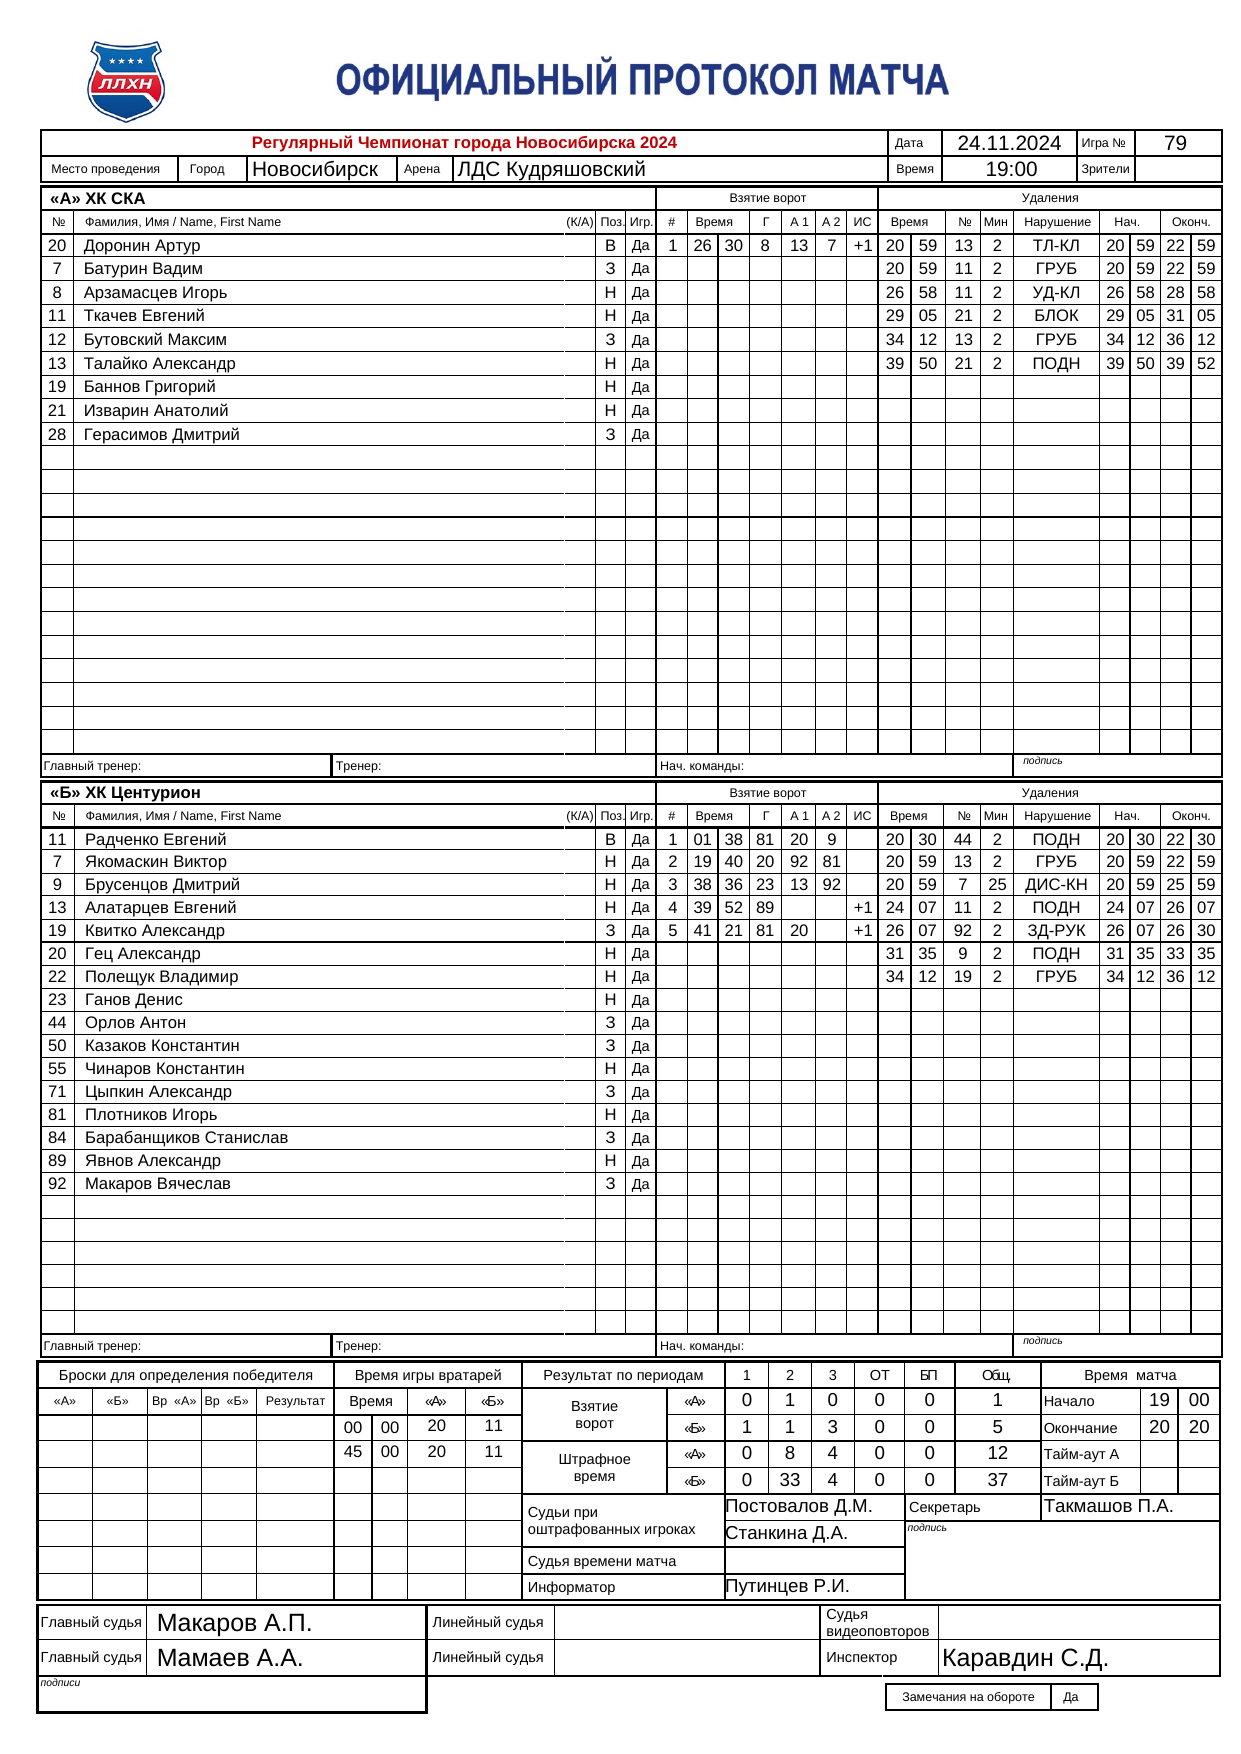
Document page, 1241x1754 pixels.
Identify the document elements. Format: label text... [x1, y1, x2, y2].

table_cell 39 [1100, 352, 1129, 374]
table_cell УД-КЛ [1014, 281, 1099, 303]
table_cell Окончание [1042, 1415, 1140, 1440]
table_cell [1131, 423, 1160, 445]
table_cell [1161, 1035, 1190, 1057]
table_cell [879, 707, 910, 729]
table_cell № [944, 805, 980, 826]
table_cell [750, 1127, 781, 1149]
table_cell [1014, 1127, 1099, 1149]
table_header Взятие ворот [657, 783, 877, 803]
table_cell 9 [42, 874, 74, 895]
table_cell [1014, 612, 1099, 634]
table_cell [565, 1127, 595, 1149]
table_cell 36 [1161, 966, 1190, 987]
table_cell [657, 659, 687, 682]
table_cell [565, 376, 595, 398]
table_cell [912, 1219, 943, 1241]
table_cell Да [626, 1150, 655, 1172]
table_cell [565, 235, 595, 256]
table_cell [626, 541, 655, 564]
table_cell 26 [688, 235, 717, 256]
table_cell [1131, 494, 1160, 516]
table_header Игра № [1078, 131, 1134, 155]
table_cell [782, 423, 815, 445]
table_cell 05 [1192, 305, 1221, 327]
table_cell Да [626, 1012, 655, 1033]
table_cell [148, 1416, 201, 1440]
table_cell [847, 989, 877, 1011]
table_cell 0 [812, 1389, 854, 1413]
table_cell [565, 1196, 595, 1218]
table_cell [782, 896, 815, 918]
table_cell [565, 518, 595, 540]
table_cell [816, 423, 846, 445]
table_cell [981, 470, 1013, 493]
table_cell [1100, 470, 1129, 493]
table_cell [946, 423, 980, 445]
table_cell [74, 659, 564, 682]
table_cell [750, 966, 781, 987]
table_cell Н [596, 896, 625, 918]
table_cell [688, 1150, 717, 1172]
table_cell [74, 588, 564, 611]
table_cell [879, 565, 910, 587]
table_cell Да [626, 1035, 655, 1057]
table_cell 20 [1100, 829, 1129, 849]
table_cell [1161, 1219, 1190, 1241]
table_cell [1014, 659, 1099, 682]
table_cell [782, 1265, 815, 1287]
table_header Да [1052, 1685, 1097, 1709]
table_cell Да [626, 874, 655, 895]
table_cell 20 [879, 850, 910, 872]
table_cell 39 [688, 896, 717, 918]
table_cell [1161, 1104, 1190, 1126]
table_cell [202, 1441, 256, 1467]
table_cell [657, 565, 687, 587]
table_cell [565, 305, 595, 327]
table_cell Игр. [626, 211, 655, 233]
table_cell [93, 1468, 147, 1493]
table_cell [1014, 636, 1099, 658]
table_cell [1131, 541, 1160, 564]
table_cell [1100, 1288, 1129, 1310]
table_cell [1161, 376, 1190, 398]
table_cell [912, 470, 945, 493]
table_cell [688, 659, 717, 682]
table_cell 26 [1100, 281, 1129, 303]
table_cell [1131, 1288, 1160, 1310]
table_cell [1014, 446, 1099, 469]
table_cell [1014, 1311, 1099, 1333]
table_cell [912, 989, 943, 1011]
table_cell [1131, 1173, 1160, 1195]
table_header ОТ [855, 1363, 904, 1387]
table_cell [816, 1058, 846, 1079]
table_cell [1100, 446, 1129, 469]
table_cell [1100, 376, 1129, 398]
table_cell 2 [657, 850, 687, 872]
table_cell 13 [946, 328, 980, 351]
table_cell [981, 1058, 1013, 1079]
table_cell [1131, 707, 1160, 729]
table_cell [1161, 1265, 1190, 1287]
table_cell [257, 1547, 333, 1573]
table_cell [816, 1173, 846, 1195]
table_cell Фамилия, Имя / Name, First Name [74, 211, 565, 233]
table_cell [257, 1468, 333, 1493]
table_cell [657, 1288, 687, 1310]
table_cell 23 [42, 989, 74, 1011]
table_cell 36 [1161, 328, 1190, 351]
table_cell ТЛ-КЛ [1014, 235, 1099, 256]
table_cell 0 [726, 1468, 768, 1493]
table_cell [912, 1288, 943, 1310]
table_cell [782, 541, 815, 564]
table_cell [1192, 707, 1221, 729]
table_cell 71 [42, 1081, 74, 1103]
table_cell Да [626, 943, 655, 964]
table_cell Путинцев Р.И. [726, 1575, 904, 1599]
table_cell [847, 470, 877, 493]
table_cell [1100, 1104, 1129, 1126]
table_cell [782, 1035, 815, 1057]
table_cell [750, 1104, 781, 1126]
table_cell [912, 541, 945, 564]
table_cell [816, 1081, 846, 1103]
table_cell 31 [879, 943, 910, 964]
table_cell [750, 281, 781, 303]
table_cell [981, 1104, 1013, 1126]
table_cell Мин [981, 211, 1013, 233]
table_cell [1161, 399, 1190, 422]
table_cell [1192, 1035, 1221, 1057]
table_header Время матча [1042, 1363, 1219, 1387]
table_cell Алатарцев Евгений [75, 896, 564, 918]
table_cell 12 [1131, 328, 1160, 351]
table_cell [912, 1265, 943, 1287]
table_cell [750, 446, 781, 469]
table_cell [202, 1547, 256, 1573]
table_cell [912, 376, 945, 398]
table_cell Линейный судья [428, 1640, 554, 1675]
table_cell 2 [981, 966, 1013, 987]
table_cell Да [626, 281, 655, 303]
table_cell [1161, 1173, 1190, 1195]
table_cell 50 [1131, 352, 1160, 374]
table_cell [879, 1265, 910, 1287]
table_cell [1131, 1104, 1160, 1126]
table_cell 36 [719, 874, 749, 895]
table_cell Вр «А» [148, 1389, 201, 1413]
table_cell [750, 943, 781, 964]
table_cell [1014, 989, 1099, 1011]
table_cell [981, 1081, 1013, 1103]
table_cell 34 [1100, 328, 1129, 351]
table_cell [816, 494, 846, 516]
table_cell [688, 281, 717, 303]
table_cell [816, 399, 846, 422]
table_cell [466, 1494, 521, 1520]
table_cell ПОДН [1014, 896, 1099, 918]
table_header 3 [812, 1363, 854, 1387]
table_cell [688, 1104, 717, 1126]
table_cell [596, 1311, 625, 1333]
table_cell [1131, 1196, 1160, 1218]
table_cell [847, 1081, 877, 1103]
table_cell [719, 1035, 749, 1057]
table_cell [74, 730, 564, 753]
table_cell 59 [912, 850, 943, 872]
table_cell [1100, 989, 1129, 1011]
table_cell 20 [1179, 1415, 1219, 1440]
table_cell [944, 1196, 980, 1218]
table_cell [626, 1242, 655, 1264]
table_cell [750, 305, 781, 327]
table_cell [148, 1441, 201, 1467]
table_cell [782, 1012, 815, 1033]
table_cell [719, 1288, 749, 1310]
table_cell [879, 470, 910, 493]
table_cell 58 [1192, 281, 1221, 303]
table_cell [782, 588, 815, 611]
table_cell Да [626, 352, 655, 374]
table_cell [626, 588, 655, 611]
table_cell 19 [944, 966, 980, 987]
table_cell [847, 683, 877, 706]
table_cell 19 [1141, 1389, 1177, 1413]
table_cell 7 [42, 850, 74, 872]
table_cell [847, 1058, 877, 1079]
table_cell [93, 1521, 147, 1546]
table_cell [719, 989, 749, 1011]
table_cell «А» [408, 1389, 465, 1413]
table_cell [879, 659, 910, 682]
table_cell [596, 707, 625, 729]
table_cell [565, 1035, 595, 1057]
table_cell [1192, 1081, 1221, 1103]
table_cell [1131, 1012, 1160, 1033]
table_cell [688, 588, 717, 611]
table_cell [565, 636, 595, 658]
table_cell А 2 [816, 805, 846, 826]
table_cell [1179, 1468, 1219, 1493]
table_cell +1 [847, 896, 877, 918]
table_cell [847, 612, 877, 634]
table_cell [719, 1265, 749, 1287]
table_cell «А» [39, 1389, 92, 1413]
table_cell [1131, 446, 1160, 469]
table_cell [74, 612, 564, 634]
table_cell [981, 612, 1013, 634]
table_cell [1161, 494, 1190, 516]
table_cell [1014, 1081, 1099, 1103]
table_cell [148, 1494, 201, 1520]
table_cell [879, 636, 910, 658]
table_cell [565, 1150, 595, 1172]
table_cell [782, 518, 815, 540]
table_cell [1192, 399, 1221, 422]
table_cell [719, 1127, 749, 1149]
table_cell [688, 305, 717, 327]
table_cell 59 [1131, 850, 1160, 872]
table_cell [939, 1606, 1219, 1639]
table_cell [657, 376, 687, 398]
table_cell [657, 1196, 687, 1218]
table_cell 13 [946, 235, 980, 256]
table_cell [879, 1012, 910, 1033]
table_cell [946, 730, 980, 753]
table_cell [946, 588, 980, 611]
table_cell [816, 1196, 846, 1218]
table_cell [879, 683, 910, 706]
table_cell [657, 966, 687, 987]
table_cell 40 [719, 850, 749, 872]
table_cell 92 [944, 920, 980, 941]
table_cell Станкина Д.А. [726, 1521, 904, 1546]
table_cell [657, 1311, 687, 1333]
table_cell 39 [1161, 352, 1190, 374]
table_cell [75, 1219, 564, 1241]
table_cell Да [626, 1127, 655, 1149]
table_header Время игры вратарей [335, 1363, 521, 1387]
table_cell Ганов Денис [75, 989, 564, 1011]
table_cell [1192, 989, 1221, 1011]
table_cell [981, 1219, 1013, 1241]
table_cell [688, 966, 717, 987]
table_cell [688, 1058, 717, 1079]
table_cell [565, 683, 595, 706]
table_cell 26 [1161, 920, 1190, 941]
table_cell [1100, 399, 1129, 422]
table_cell [596, 565, 625, 587]
table_cell [39, 1494, 92, 1520]
table_cell [1192, 446, 1221, 469]
table_cell 59 [1192, 257, 1221, 280]
table_cell № [42, 805, 74, 826]
table_cell Чинаров Константин [75, 1058, 564, 1079]
table_cell [74, 636, 564, 658]
table_cell Нач. команды: [657, 1335, 1012, 1356]
table_cell [719, 518, 749, 540]
table_cell [657, 588, 687, 611]
table_cell [93, 1416, 147, 1440]
table_cell 59 [1192, 235, 1221, 256]
table_cell [912, 659, 945, 682]
table_cell Казаков Константин [75, 1035, 564, 1057]
table_cell [74, 683, 564, 706]
table_cell 34 [879, 966, 910, 987]
table_cell [1014, 470, 1099, 493]
table_cell [750, 659, 781, 682]
table_cell ГРУБ [1014, 966, 1099, 987]
table_cell «Б» [668, 1468, 724, 1493]
table_cell 9 [944, 943, 980, 964]
table_cell [1192, 1311, 1221, 1333]
table_cell 1 [769, 1389, 811, 1413]
table_cell 81 [750, 920, 781, 941]
table_cell [657, 636, 687, 658]
table_cell [565, 850, 595, 872]
table_cell Время [889, 157, 941, 181]
table_cell 0 [855, 1389, 904, 1413]
table_cell [657, 730, 687, 753]
table_cell 20 [1100, 257, 1129, 280]
table_cell [981, 1242, 1013, 1264]
table_cell [1100, 707, 1129, 729]
table_cell [75, 1265, 564, 1287]
table_cell [1192, 1219, 1221, 1241]
table_cell [944, 1219, 980, 1241]
table_cell [944, 989, 980, 1011]
table_cell [596, 636, 625, 658]
table_cell 21 [946, 352, 980, 374]
table_cell [335, 1494, 371, 1520]
table_cell [816, 989, 846, 1011]
table_cell Н [596, 1058, 625, 1079]
table_cell [202, 1416, 256, 1440]
table_cell [408, 1468, 465, 1493]
table_cell [93, 1547, 147, 1573]
table_cell Якомаскин Виктор [75, 850, 564, 872]
table_cell [1192, 1242, 1221, 1264]
table_cell [42, 1219, 74, 1241]
table_cell [719, 423, 749, 445]
table_cell 0 [855, 1442, 904, 1467]
table_cell [1014, 1196, 1099, 1218]
table_cell [847, 305, 877, 327]
table_cell [847, 1311, 877, 1333]
table_cell [74, 565, 564, 587]
table_cell [1161, 1242, 1190, 1264]
table_cell Да [626, 328, 655, 351]
table_cell [946, 707, 980, 729]
table_cell 4 [812, 1442, 854, 1467]
table_cell [750, 494, 781, 516]
table_cell 00 [373, 1416, 407, 1440]
table_cell [75, 1242, 564, 1264]
table_cell 2 [981, 896, 1013, 918]
table_cell 81 [816, 850, 846, 872]
table_cell [1100, 1242, 1129, 1264]
table_cell [1131, 612, 1160, 634]
table_cell [946, 399, 980, 422]
table_cell [688, 1242, 717, 1264]
table_cell [816, 446, 846, 469]
table_cell Макаров А.П. [147, 1606, 425, 1639]
table_cell [408, 1547, 465, 1573]
table_cell [816, 470, 846, 493]
table_cell Брусенцов Дмитрий [75, 874, 564, 895]
table_cell [879, 541, 910, 564]
table_cell [782, 446, 815, 469]
table_cell [981, 636, 1013, 658]
table_cell [879, 1288, 910, 1310]
table_cell [879, 730, 910, 753]
table_cell [912, 730, 945, 753]
table_cell [719, 1311, 749, 1333]
table_cell ИС [847, 805, 877, 826]
table_cell [688, 707, 717, 729]
table_cell [1161, 1012, 1190, 1033]
table_cell № [42, 211, 73, 233]
table_cell [879, 1219, 910, 1241]
table_cell Зрители [1078, 157, 1134, 181]
table_cell [93, 1441, 147, 1467]
table_cell [816, 636, 846, 658]
table_cell [981, 1311, 1013, 1333]
table_cell [750, 1288, 781, 1310]
table_cell 19:00 [943, 157, 1076, 181]
table_cell З [596, 1012, 625, 1033]
table_cell 0 [726, 1389, 768, 1413]
table_cell [596, 494, 625, 516]
table_cell [912, 494, 945, 516]
table_cell [626, 470, 655, 493]
table_cell 3 [657, 874, 687, 895]
table_cell ПОДН [1014, 943, 1099, 964]
table_cell [565, 896, 595, 918]
table_cell [657, 494, 687, 516]
table_cell [1014, 1035, 1099, 1057]
table_cell [42, 565, 73, 587]
table_cell 20 [1141, 1415, 1177, 1440]
table_cell [565, 1012, 595, 1033]
table_cell [782, 399, 815, 422]
table_cell [657, 1081, 687, 1103]
table_cell [657, 707, 687, 729]
table_cell 24 [879, 896, 910, 918]
table_cell Секретарь [906, 1495, 1040, 1520]
table_cell Взятие ворот [523, 1389, 666, 1440]
table_cell [816, 1012, 846, 1033]
table_cell [657, 989, 687, 1011]
table_cell [750, 612, 781, 634]
table_cell [719, 588, 749, 611]
table_cell [782, 1081, 815, 1103]
table_cell 20 [408, 1441, 465, 1467]
table_cell [750, 1219, 781, 1241]
table_cell [74, 541, 564, 564]
table_cell [565, 446, 595, 469]
table_cell [719, 730, 749, 753]
table_cell 37 [956, 1468, 1040, 1493]
table_header 1 [726, 1363, 768, 1387]
table_cell [944, 1288, 980, 1310]
table_cell [657, 1012, 687, 1033]
table_cell [750, 730, 781, 753]
table_cell Тренер: [333, 1335, 655, 1356]
table_cell [555, 1640, 819, 1675]
table_cell «А» [668, 1389, 724, 1413]
table_cell Полещук Владимир [75, 966, 564, 987]
table_cell 29 [1100, 305, 1129, 327]
table_cell 34 [879, 328, 910, 351]
table_cell 19 [42, 376, 73, 398]
table_cell [596, 1288, 625, 1310]
table_header Удаления [879, 783, 1221, 803]
table_cell [816, 1242, 846, 1264]
table_cell 21 [719, 920, 749, 941]
table_cell [782, 305, 815, 327]
table_cell 31 [1161, 305, 1190, 327]
table_cell [626, 1311, 655, 1333]
table_cell 1 [726, 1415, 768, 1440]
table_cell 12 [1192, 328, 1221, 351]
table_header 2 [769, 1363, 811, 1387]
table_cell ГРУБ [1014, 328, 1099, 351]
table_cell [1192, 612, 1221, 634]
table_cell [1131, 518, 1160, 540]
table_cell [719, 1242, 749, 1264]
table_cell 52 [719, 896, 749, 918]
table_cell [912, 399, 945, 422]
table_cell [1100, 1150, 1129, 1172]
table_cell [719, 399, 749, 422]
table_cell [981, 1196, 1013, 1218]
table_cell [1100, 636, 1129, 658]
table_cell [257, 1441, 333, 1467]
table_cell 00 [1179, 1389, 1219, 1413]
table_header «А» ХК СКА [42, 188, 655, 209]
table_cell 44 [944, 829, 980, 849]
table_cell [1014, 565, 1099, 587]
table_cell [912, 1311, 943, 1333]
table_cell ПОДН [1014, 829, 1099, 849]
table_cell [879, 399, 910, 422]
table_cell [1131, 1127, 1160, 1149]
table_cell Да [626, 850, 655, 872]
table_cell [626, 1288, 655, 1310]
table_cell [847, 518, 877, 540]
table_cell [981, 1150, 1013, 1172]
table_cell 8 [769, 1442, 811, 1467]
table_cell [782, 281, 815, 303]
table_cell [944, 1242, 980, 1264]
table_cell [879, 1311, 910, 1333]
table_cell [1192, 636, 1221, 658]
table_cell ГРУБ [1014, 850, 1099, 872]
table_cell 59 [912, 257, 945, 280]
table_cell (К/А) [565, 211, 595, 233]
table_cell [750, 1035, 781, 1057]
table_cell [1161, 989, 1190, 1011]
table_cell [1100, 541, 1129, 564]
table_cell [688, 1196, 717, 1218]
table_cell [565, 281, 595, 303]
table_cell ЛДС Кудряшовский [454, 157, 887, 181]
table_cell [74, 518, 564, 540]
table_cell [912, 1035, 943, 1057]
table_cell [1100, 730, 1129, 753]
table_header Взятие ворот [657, 188, 877, 209]
table_cell З [596, 1127, 625, 1149]
table_cell [1131, 1081, 1160, 1103]
table_cell [565, 874, 595, 895]
table_cell [1100, 1173, 1129, 1195]
table_cell [719, 636, 749, 658]
table_cell Радченко Евгений [75, 829, 564, 849]
table_cell [816, 565, 846, 587]
table_cell [847, 829, 877, 849]
table_cell 07 [1192, 896, 1221, 918]
table_cell [74, 707, 564, 729]
table_cell 39 [879, 352, 910, 374]
table_cell [946, 470, 980, 493]
table_cell [466, 1468, 521, 1493]
table_cell 23 [750, 874, 781, 895]
table_cell [782, 1173, 815, 1195]
table_cell [466, 1547, 521, 1573]
table_cell [626, 1196, 655, 1218]
table_cell [626, 730, 655, 753]
table_cell [944, 1311, 980, 1333]
table_cell [750, 636, 781, 658]
table_cell [912, 707, 945, 729]
table_cell 12 [1131, 966, 1160, 987]
table_cell [847, 588, 877, 611]
table_cell [596, 730, 625, 753]
picture [5, 28, 1179, 129]
table_cell [912, 1081, 943, 1103]
table_cell [565, 730, 595, 753]
table_cell [688, 565, 717, 587]
table_cell В [596, 235, 625, 256]
table_cell Н [596, 943, 625, 964]
table_cell [688, 612, 717, 634]
table_cell [981, 399, 1013, 422]
table_cell [596, 588, 625, 611]
table_cell [408, 1521, 465, 1546]
table_cell 0 [855, 1468, 904, 1493]
table_cell 2 [981, 943, 1013, 964]
table_cell Н [596, 352, 625, 374]
table_cell [1131, 376, 1160, 398]
table_cell [42, 1242, 74, 1264]
table_cell [1014, 518, 1099, 540]
table_cell [726, 1548, 904, 1573]
table_cell [1131, 659, 1160, 682]
table_cell [688, 683, 717, 706]
table_cell [1192, 376, 1221, 398]
table_cell # [657, 211, 687, 233]
table_cell [1014, 707, 1099, 729]
table_cell Барабанщиков Станислав [75, 1127, 564, 1149]
table_cell ИС [847, 211, 877, 233]
table_cell [981, 1012, 1013, 1033]
table_cell [1161, 1311, 1190, 1333]
table_cell А 1 [782, 211, 815, 233]
table_cell [719, 1196, 749, 1218]
table_cell [42, 636, 73, 658]
table_cell [719, 1104, 749, 1126]
table_cell 89 [42, 1150, 74, 1172]
table_cell [946, 683, 980, 706]
table_cell Судья видеоповторов [821, 1606, 938, 1639]
table_cell [750, 376, 781, 398]
table_cell 13 [42, 896, 74, 918]
table_cell [42, 730, 73, 753]
table_cell 07 [1131, 896, 1160, 918]
table_cell [981, 423, 1013, 445]
table_cell Да [626, 920, 655, 941]
table_cell [688, 541, 717, 564]
table_cell Мамаев А.А. [147, 1640, 425, 1675]
table_cell [981, 989, 1013, 1011]
table_cell [981, 588, 1013, 611]
table_cell [847, 541, 877, 564]
table_cell [750, 1012, 781, 1033]
table_cell 05 [912, 305, 945, 327]
table_cell [750, 257, 781, 280]
table_cell [1161, 446, 1190, 469]
table_cell Место проведения [42, 157, 177, 181]
table_cell [565, 541, 595, 564]
table_cell [39, 1547, 92, 1573]
table_cell [1014, 1219, 1099, 1241]
table_cell [565, 612, 595, 634]
table_cell [42, 1196, 74, 1218]
table_cell [946, 376, 980, 398]
table_cell 41 [688, 920, 717, 941]
table_cell [782, 1104, 815, 1126]
table_cell [688, 423, 717, 445]
table_cell Нарушение [1014, 211, 1099, 233]
table_cell [688, 1173, 717, 1195]
table_cell [75, 1196, 564, 1218]
table_cell [688, 328, 717, 351]
table_cell [816, 659, 846, 682]
table_cell 20 [1100, 850, 1129, 872]
table_cell 92 [816, 874, 846, 895]
table_cell [847, 352, 877, 374]
table_cell [148, 1574, 201, 1599]
table_cell [750, 1150, 781, 1172]
table_cell подпись [1014, 755, 1221, 776]
table_cell [816, 305, 846, 327]
table_cell [946, 541, 980, 564]
table_cell [816, 1127, 846, 1149]
table_cell [596, 470, 625, 493]
table_cell «Б» [668, 1415, 724, 1440]
table_cell З [596, 1173, 625, 1195]
table_cell [912, 1173, 943, 1195]
table_cell 20 [879, 874, 910, 895]
table_header Дата [889, 131, 941, 155]
table_cell [202, 1468, 256, 1493]
table_cell [42, 1288, 74, 1310]
table_cell [719, 352, 749, 374]
table_cell [981, 446, 1013, 469]
table_cell [657, 446, 687, 469]
table_cell [1100, 1012, 1129, 1033]
table_cell 26 [1100, 920, 1129, 941]
table_cell Нарушение [1014, 805, 1099, 826]
table_cell [565, 829, 595, 849]
table_cell [816, 920, 846, 941]
table_cell [944, 1265, 980, 1287]
table_cell 13 [42, 352, 73, 374]
table_cell [879, 1081, 910, 1103]
table_cell [657, 1104, 687, 1126]
table_cell [946, 518, 980, 540]
table_cell [565, 257, 595, 280]
table_cell [1014, 541, 1099, 564]
table_cell [816, 518, 846, 540]
table_cell 35 [912, 943, 943, 964]
table_cell [1100, 659, 1129, 682]
table_cell 33 [769, 1468, 811, 1493]
table_cell 1 [956, 1389, 1040, 1413]
table_cell [1014, 1173, 1099, 1195]
table_cell 11 [42, 829, 74, 849]
table_cell Г [750, 211, 781, 233]
table_cell [39, 1521, 92, 1546]
table_cell 12 [912, 328, 945, 351]
table_cell [847, 257, 877, 280]
table_cell [1141, 1468, 1177, 1493]
table_cell Главный тренер: [42, 1335, 330, 1356]
table_cell [847, 636, 877, 658]
table_cell 01 [688, 829, 717, 849]
table_cell [912, 1012, 943, 1033]
table_cell 0 [905, 1389, 954, 1413]
table_cell [657, 1035, 687, 1057]
table_cell [688, 989, 717, 1011]
table_cell 20 [879, 257, 910, 280]
table_cell [688, 518, 717, 540]
table_cell [782, 1219, 815, 1241]
table_cell Н [596, 1150, 625, 1172]
table_cell [719, 281, 749, 303]
table_cell [879, 494, 910, 516]
table_cell [1100, 1127, 1129, 1149]
table_cell [1192, 1058, 1221, 1079]
table_cell 38 [688, 874, 717, 895]
table_cell [335, 1468, 371, 1493]
table_cell [847, 707, 877, 729]
table_cell [847, 1150, 877, 1172]
table_cell [202, 1521, 256, 1546]
table_cell [596, 612, 625, 634]
table_cell [1014, 1265, 1099, 1287]
table_cell [428, 1677, 882, 1711]
table_cell [912, 683, 945, 706]
table_cell [782, 1196, 815, 1218]
table_cell [981, 707, 1013, 729]
table_cell [981, 1035, 1013, 1057]
table_cell [944, 1173, 980, 1195]
table_cell 19 [688, 850, 717, 872]
table_cell [565, 328, 595, 351]
table_cell [782, 612, 815, 634]
table_cell 30 [1192, 920, 1221, 941]
table_cell [688, 470, 717, 493]
table_cell [1100, 494, 1129, 516]
table_cell [879, 588, 910, 611]
table_cell 59 [912, 235, 945, 256]
table_cell [688, 1288, 717, 1310]
table_cell [565, 1173, 595, 1195]
table_cell 20 [1100, 874, 1129, 895]
table_cell [1179, 1441, 1219, 1467]
table_cell [816, 896, 846, 918]
table_cell [466, 1574, 521, 1599]
table_cell [944, 1058, 980, 1079]
table_cell [1192, 1288, 1221, 1310]
table_cell [1099, 1682, 1220, 1711]
table_cell 0 [905, 1415, 954, 1440]
table_cell [912, 588, 945, 611]
table_cell [719, 305, 749, 327]
table_cell [782, 707, 815, 729]
table_cell [657, 518, 687, 540]
table_cell Н [596, 874, 625, 895]
table_cell [816, 1265, 846, 1287]
table_cell [93, 1574, 147, 1599]
table_cell [148, 1468, 201, 1493]
table_cell Нач. [1100, 211, 1160, 233]
table_cell 2 [981, 281, 1013, 303]
table_cell Время [688, 211, 749, 233]
table_cell 30 [912, 829, 943, 849]
table_cell Главный судья [39, 1640, 146, 1675]
table_cell [719, 565, 749, 587]
table_cell [847, 281, 877, 303]
table_cell [466, 1521, 521, 1546]
table_cell 1 [657, 829, 687, 849]
table_cell [1161, 730, 1190, 753]
table_cell Линейный судья [428, 1606, 554, 1639]
table_cell [626, 1265, 655, 1287]
table_cell 11 [42, 305, 73, 327]
table_cell [816, 281, 846, 303]
table_cell Новосибирск [248, 157, 396, 181]
table_cell [565, 588, 595, 611]
table_cell [1161, 1150, 1190, 1172]
table_cell [1161, 683, 1190, 706]
table_cell Главный тренер: [42, 755, 330, 776]
table_cell [596, 1196, 625, 1218]
table_cell [1131, 1150, 1160, 1172]
table_cell [1192, 1196, 1221, 1218]
table_cell [1100, 1081, 1129, 1103]
table_cell 8 [42, 281, 73, 303]
table_cell [782, 1311, 815, 1333]
table_cell [42, 541, 73, 564]
table_cell [1161, 541, 1190, 564]
table_cell 58 [912, 281, 945, 303]
table_cell Поз. [596, 805, 625, 826]
table_cell [847, 1104, 877, 1126]
table_cell [944, 1127, 980, 1149]
table_cell [719, 1150, 749, 1172]
table_cell [42, 1265, 74, 1287]
table_cell [257, 1521, 333, 1546]
table_cell 34 [1100, 966, 1129, 987]
table_cell [1100, 1311, 1129, 1333]
table_cell [750, 707, 781, 729]
table_cell Начало [1042, 1389, 1140, 1413]
table_cell [750, 1311, 781, 1333]
table_cell [657, 328, 687, 351]
table_cell 28 [1161, 281, 1190, 303]
table_cell 50 [912, 352, 945, 374]
table_cell [565, 1265, 595, 1287]
table_cell Макаров Вячеслав [75, 1173, 564, 1195]
table_cell [657, 352, 687, 374]
table_cell [688, 943, 717, 964]
table_cell [596, 1265, 625, 1287]
table_cell [879, 612, 910, 634]
table_cell З [596, 328, 625, 351]
table_cell [373, 1521, 407, 1546]
table_cell [75, 1288, 564, 1310]
table_header Замечания на обороте [887, 1685, 1050, 1709]
table_cell [1192, 518, 1221, 540]
table_cell [847, 565, 877, 587]
table_cell [565, 966, 595, 987]
table_cell [816, 588, 846, 611]
table_cell [847, 328, 877, 351]
table_cell [1161, 1288, 1190, 1310]
table_cell [1014, 1288, 1099, 1310]
table_cell [816, 328, 846, 351]
table_cell [565, 943, 595, 964]
table_cell [1100, 1265, 1129, 1287]
table_cell [688, 1219, 717, 1241]
table_cell [42, 518, 73, 540]
table_cell [847, 730, 877, 753]
table_cell [257, 1416, 333, 1440]
table_cell 11 [466, 1441, 521, 1467]
table_cell [847, 1265, 877, 1287]
table_cell [847, 1173, 877, 1195]
table_cell [1131, 1265, 1160, 1287]
table_cell [944, 1081, 980, 1103]
table_cell [847, 1288, 877, 1310]
table_cell [750, 328, 781, 351]
table_cell [39, 1468, 92, 1493]
table_cell 20 [42, 943, 74, 964]
table_cell [879, 1242, 910, 1264]
table_cell Н [596, 850, 625, 872]
table_cell [750, 399, 781, 422]
table_cell [1161, 636, 1190, 658]
table_cell 81 [750, 829, 781, 849]
table_cell [816, 541, 846, 564]
table_cell 11 [466, 1416, 521, 1440]
table_cell Да [626, 235, 655, 256]
table_cell 07 [912, 920, 943, 941]
table_cell 35 [1192, 943, 1221, 964]
table_cell [1192, 494, 1221, 516]
table_cell 59 [1131, 257, 1160, 280]
table_cell Время [879, 211, 945, 233]
table_cell Н [596, 376, 625, 398]
table_cell [1014, 376, 1099, 398]
table_cell Батурин Вадим [74, 257, 564, 280]
table_cell [335, 1574, 371, 1599]
table_cell [847, 1012, 877, 1033]
table_cell Да [626, 1104, 655, 1126]
table_cell [816, 730, 846, 753]
table_cell [1192, 565, 1221, 587]
table_cell [981, 494, 1013, 516]
table_cell Арена [398, 157, 452, 181]
table_cell 25 [1161, 874, 1190, 895]
table_cell [1161, 588, 1190, 611]
table_cell [626, 565, 655, 587]
table_cell Да [626, 829, 655, 849]
table_cell [1161, 1058, 1190, 1079]
table_cell [1161, 659, 1190, 682]
table_cell [1100, 612, 1129, 634]
table_cell [565, 1242, 595, 1264]
table_cell 33 [1161, 943, 1190, 964]
table_cell [202, 1574, 256, 1599]
table_cell 44 [42, 1012, 74, 1033]
table_cell [657, 305, 687, 327]
table_cell [596, 541, 625, 564]
table_cell [847, 659, 877, 682]
table_cell З [596, 1035, 625, 1057]
table_cell 0 [905, 1442, 954, 1467]
table_cell Нач. команды: [657, 755, 1012, 776]
table_cell [555, 1606, 819, 1639]
table_cell Н [596, 305, 625, 327]
table_cell [719, 328, 749, 351]
table_cell [719, 1058, 749, 1079]
table_cell [879, 446, 910, 469]
table_cell [596, 659, 625, 682]
table_cell [1131, 1219, 1160, 1241]
table_cell [1131, 730, 1160, 753]
table_cell Баннов Григорий [74, 376, 564, 398]
table_cell Штрафное время [523, 1442, 666, 1493]
table_cell [847, 376, 877, 398]
table_cell [847, 850, 877, 872]
table_cell [93, 1494, 147, 1520]
table_cell 35 [1131, 943, 1160, 964]
table_cell 29 [879, 305, 910, 327]
table_cell 30 [1192, 829, 1221, 849]
table_cell 0 [855, 1415, 904, 1440]
table_cell [688, 1081, 717, 1103]
table_cell [750, 588, 781, 611]
table_cell [1100, 1196, 1129, 1218]
table_cell [565, 659, 595, 682]
table_cell Цыпкин Александр [75, 1081, 564, 1103]
table_cell [1192, 1265, 1221, 1287]
table_cell З [596, 423, 625, 445]
table_cell [981, 659, 1013, 682]
table_cell З [596, 257, 625, 280]
table_cell [946, 612, 980, 634]
table_cell 59 [1131, 874, 1160, 895]
table_cell [1192, 541, 1221, 564]
table_cell # [657, 805, 687, 826]
table_cell [912, 518, 945, 540]
table_cell Н [596, 966, 625, 987]
table_cell [847, 399, 877, 422]
table_cell 8 [750, 235, 781, 256]
table_cell 84 [42, 1127, 74, 1149]
table_cell Оконч. [1161, 211, 1221, 233]
table_cell 7 [816, 235, 846, 256]
table_cell [42, 707, 73, 729]
table_cell [42, 494, 73, 516]
table_cell [1014, 1104, 1099, 1126]
table_cell [565, 989, 595, 1011]
table_header Результат по периодам [523, 1363, 724, 1387]
table_cell Гец Александр [75, 943, 564, 964]
table_cell [373, 1547, 407, 1573]
table_cell 20 [408, 1416, 465, 1440]
table_cell Время [335, 1389, 407, 1413]
table_cell [912, 1242, 943, 1264]
table_cell 2 [981, 352, 1013, 374]
table_cell [879, 1104, 910, 1126]
table_cell [1014, 399, 1099, 422]
table_header Броски для определения победителя [39, 1363, 333, 1387]
table_cell [565, 470, 595, 493]
table_cell Н [596, 989, 625, 1011]
table_cell [1192, 659, 1221, 682]
table_header Удаления [879, 188, 1221, 209]
table_cell [750, 1265, 781, 1287]
table_cell [1192, 1173, 1221, 1195]
table_cell Каравдин С.Д. [939, 1640, 1219, 1675]
table_cell [39, 1574, 92, 1599]
table_cell [944, 1104, 980, 1126]
table_cell [816, 376, 846, 398]
table_cell [565, 1288, 595, 1310]
table_header Общ. [956, 1363, 1040, 1387]
table_cell [816, 1288, 846, 1310]
table_cell [688, 1311, 717, 1333]
table_cell Нач. [1100, 805, 1160, 826]
table_cell Квитко Александр [75, 920, 564, 941]
table_cell [1161, 1127, 1190, 1149]
table_cell [373, 1468, 407, 1493]
table_cell [750, 352, 781, 374]
table_cell [1161, 1081, 1190, 1103]
table_cell подпись [906, 1522, 1219, 1599]
table_cell [335, 1547, 371, 1573]
table_cell Ткачев Евгений [74, 305, 564, 327]
table_cell [1014, 494, 1099, 516]
table_cell Г [750, 805, 781, 826]
table_cell 0 [905, 1468, 954, 1493]
table_cell 5 [657, 920, 687, 941]
table_cell [1141, 1441, 1177, 1467]
table_cell [1131, 989, 1160, 1011]
table_cell [688, 376, 717, 398]
table_cell [847, 1242, 877, 1264]
table_cell Орлов Антон [75, 1012, 564, 1033]
table_cell [626, 659, 655, 682]
table_cell [1100, 423, 1129, 445]
table_cell [946, 565, 980, 587]
table_cell БЛОК [1014, 305, 1099, 327]
table_cell 11 [944, 896, 980, 918]
table_cell Время [879, 805, 943, 826]
table_cell Талайко Александр [74, 352, 564, 374]
table_cell 19 [42, 920, 74, 941]
table_cell «А» [668, 1442, 724, 1467]
table_cell [565, 1081, 595, 1103]
table_cell 21 [42, 399, 73, 422]
table_cell [688, 1127, 717, 1149]
table_cell [879, 1150, 910, 1172]
table_cell [946, 659, 980, 682]
table_cell 20 [1100, 235, 1129, 256]
table_cell Тайм-аут Б [1042, 1468, 1140, 1493]
table_cell 13 [782, 235, 815, 256]
table_cell 2 [981, 829, 1013, 849]
table_header Регулярный Чемпионат города Новосибирска 2024 [42, 131, 887, 155]
table_cell Да [626, 305, 655, 327]
table_cell ГРУБ [1014, 257, 1099, 280]
table_cell [373, 1574, 407, 1599]
table_cell [847, 1035, 877, 1057]
table_cell [816, 1219, 846, 1241]
table_cell [782, 376, 815, 398]
table_cell [782, 470, 815, 493]
table_cell [42, 470, 73, 493]
table_cell Постовалов Д.М. [726, 1495, 904, 1520]
table_cell [688, 730, 717, 753]
table_cell [148, 1547, 201, 1573]
table_cell [596, 1219, 625, 1241]
table_cell [879, 376, 910, 398]
table_cell Герасимов Дмитрий [74, 423, 564, 445]
table_cell [1100, 518, 1129, 540]
table_cell 13 [944, 850, 980, 872]
table_cell [719, 943, 749, 964]
table_cell Поз. [596, 211, 625, 233]
table_header БП [905, 1363, 954, 1387]
table_cell [782, 943, 815, 964]
table_cell [782, 659, 815, 682]
table_cell [1192, 470, 1221, 493]
table_cell [565, 1311, 595, 1333]
table_cell [879, 1058, 910, 1079]
table_cell [1192, 1150, 1221, 1172]
table_cell 30 [1131, 829, 1160, 849]
table_cell [657, 683, 687, 706]
table_cell [39, 1441, 92, 1467]
table_cell [946, 494, 980, 516]
table_cell [719, 376, 749, 398]
table_cell [750, 423, 781, 445]
table_cell Да [626, 989, 655, 1011]
table_cell 28 [42, 423, 73, 445]
table_cell [782, 636, 815, 658]
table_cell [782, 1150, 815, 1172]
table_cell 22 [1161, 235, 1190, 256]
table_cell 4 [812, 1468, 854, 1493]
table_cell [879, 1035, 910, 1057]
table_cell [257, 1494, 333, 1520]
table_cell [981, 565, 1013, 587]
table_cell [847, 874, 877, 895]
table_cell [408, 1574, 465, 1599]
table_cell [565, 1104, 595, 1126]
table_cell [981, 1173, 1013, 1195]
table_cell Время [688, 805, 749, 826]
table_cell ПОДН [1014, 352, 1099, 374]
table_cell [657, 1173, 687, 1195]
table_cell [750, 541, 781, 564]
table_cell Доронин Артур [74, 235, 564, 256]
table_cell 7 [944, 874, 980, 895]
table_cell 50 [42, 1035, 74, 1057]
table_header «Б» ХК Центурион [42, 783, 655, 803]
table_cell [1014, 683, 1099, 706]
table_cell 7 [42, 257, 73, 280]
table_cell Да [626, 423, 655, 445]
table_cell [1100, 1035, 1129, 1057]
table_cell [750, 1081, 781, 1103]
table_cell Да [626, 376, 655, 398]
table_cell [42, 612, 73, 634]
table_cell [74, 494, 564, 516]
table_cell [657, 1219, 687, 1241]
table_cell 2 [981, 305, 1013, 327]
table_cell [912, 1150, 943, 1172]
table_cell [1100, 1058, 1129, 1079]
table_cell [1192, 683, 1221, 706]
table_cell [879, 518, 910, 540]
table_cell [565, 494, 595, 516]
table_cell [657, 281, 687, 303]
table_cell [719, 1012, 749, 1033]
table_cell 07 [1131, 920, 1160, 941]
table_cell 12 [1192, 966, 1221, 987]
table_cell [816, 1104, 846, 1126]
table_cell [688, 494, 717, 516]
table_cell [596, 446, 625, 469]
table_cell [981, 376, 1013, 398]
table_cell Н [596, 399, 625, 422]
table_cell 07 [912, 896, 943, 918]
table_cell 20 [750, 850, 781, 872]
table_cell [1014, 1058, 1099, 1079]
table_cell [879, 1127, 910, 1149]
table_cell [719, 470, 749, 493]
table_cell [1014, 730, 1099, 753]
table_cell [42, 588, 73, 611]
table_cell З [596, 1081, 625, 1103]
table_cell [1161, 1196, 1190, 1218]
table_cell [408, 1494, 465, 1520]
table_cell [750, 1196, 781, 1218]
table_cell Явнов Александр [75, 1150, 564, 1172]
table_cell [719, 1081, 749, 1103]
table_cell [816, 257, 846, 280]
table_cell [1100, 1219, 1129, 1241]
table_cell [688, 257, 717, 280]
table_cell [782, 352, 815, 374]
table_cell (К/А) [565, 805, 595, 826]
table_cell [688, 1035, 717, 1057]
table_cell [148, 1521, 201, 1546]
table_cell Арзамасцев Игорь [74, 281, 564, 303]
table_cell 11 [946, 257, 980, 280]
table_cell [879, 1173, 910, 1195]
table_cell [42, 683, 73, 706]
table_cell [912, 565, 945, 587]
table_cell [657, 1265, 687, 1287]
table_cell Такмашов П.А. [1042, 1495, 1219, 1520]
table_cell подпись [1014, 1335, 1221, 1356]
table_cell «Б» [93, 1389, 147, 1413]
table_cell [565, 1219, 595, 1241]
table_cell [335, 1521, 371, 1546]
table_cell 11 [946, 281, 980, 303]
table_cell [1161, 707, 1190, 729]
table_cell [74, 446, 564, 469]
table_cell 05 [1131, 305, 1160, 327]
table_cell [596, 683, 625, 706]
table_cell [912, 612, 945, 634]
table_cell [1192, 588, 1221, 611]
table_cell [750, 1058, 781, 1079]
table_cell [688, 399, 717, 422]
table_cell 30 [719, 235, 749, 256]
table_cell [944, 1150, 980, 1172]
table_cell [719, 1173, 749, 1195]
table_cell Мин [981, 805, 1013, 826]
table_cell [816, 352, 846, 374]
table_header 24.11.2024 [943, 131, 1076, 155]
table_cell [847, 1219, 877, 1241]
table_cell [816, 683, 846, 706]
table_cell [257, 1574, 333, 1599]
table_cell [719, 541, 749, 564]
table_cell 00 [373, 1441, 407, 1467]
table_cell [847, 423, 877, 445]
table_cell [782, 328, 815, 351]
table_cell 24 [1100, 896, 1129, 918]
table_cell Бутовский Максим [74, 328, 564, 351]
table_cell [946, 636, 980, 658]
table_cell [657, 1242, 687, 1264]
table_cell Да [626, 399, 655, 422]
table_cell Инспектор [821, 1640, 938, 1675]
table_cell [565, 423, 595, 445]
table_cell [1161, 470, 1190, 493]
table_cell [626, 446, 655, 469]
table_cell Главный судья [39, 1606, 146, 1639]
table_cell [565, 1058, 595, 1079]
table_cell [1131, 565, 1160, 587]
table_cell [657, 612, 687, 634]
table_cell 59 [1192, 850, 1221, 872]
table_cell [657, 1058, 687, 1079]
table_cell Да [626, 257, 655, 280]
table_header 79 [1136, 131, 1221, 155]
table_cell [626, 612, 655, 634]
table_cell [626, 707, 655, 729]
table_cell Вр «Б» [202, 1389, 256, 1413]
table_cell +1 [847, 920, 877, 941]
table_cell Да [626, 1173, 655, 1195]
table_cell 13 [782, 874, 815, 895]
table_cell [565, 565, 595, 587]
table_cell [750, 470, 781, 493]
table_cell [626, 636, 655, 658]
table_cell [42, 446, 73, 469]
table_cell [981, 730, 1013, 753]
table_cell [657, 423, 687, 445]
table_cell Игр. [626, 805, 655, 826]
table_cell [565, 920, 595, 941]
table_cell 59 [912, 874, 943, 895]
table_cell 59 [1131, 235, 1160, 256]
table_cell [750, 989, 781, 1011]
table_cell [1014, 1242, 1099, 1264]
table_cell [719, 707, 749, 729]
table_cell [719, 966, 749, 987]
table_cell 20 [879, 235, 910, 256]
table_cell 89 [750, 896, 781, 918]
table_cell [1131, 1242, 1160, 1264]
table_cell Информатор [523, 1575, 724, 1599]
table_cell [1131, 636, 1160, 658]
table_cell [1014, 1150, 1099, 1172]
table_cell [879, 423, 910, 445]
table_cell [1100, 565, 1129, 587]
table_cell [565, 707, 595, 729]
table_cell [657, 943, 687, 964]
table_cell ДИС-КН [1014, 874, 1099, 895]
table_cell [1131, 470, 1160, 493]
table_cell [626, 518, 655, 540]
table_cell 31 [1100, 943, 1129, 964]
table_cell [981, 541, 1013, 564]
table_cell 22 [1161, 257, 1190, 280]
table_cell Н [596, 1104, 625, 1126]
table_cell подписи [39, 1677, 425, 1711]
table_cell В [596, 829, 625, 849]
table_cell [657, 541, 687, 564]
table_cell +1 [847, 235, 877, 256]
table_cell [657, 1150, 687, 1172]
table_cell [750, 565, 781, 587]
table_cell 5 [956, 1415, 1040, 1440]
table_cell [75, 1311, 564, 1333]
table_cell [816, 1311, 846, 1333]
table_cell [782, 565, 815, 587]
table_cell [565, 399, 595, 422]
table_cell [626, 1219, 655, 1241]
table_cell [782, 257, 815, 280]
table_cell 26 [1161, 896, 1190, 918]
table_cell 2 [981, 850, 1013, 872]
table_cell Да [626, 1058, 655, 1079]
table_cell [1131, 399, 1160, 422]
table_cell [719, 683, 749, 706]
table_cell 55 [42, 1058, 74, 1079]
table_cell [1014, 588, 1099, 611]
table_cell «Б » [466, 1389, 521, 1413]
table_cell Тайм-аут А [1042, 1441, 1140, 1467]
table_cell [750, 518, 781, 540]
table_cell [981, 1265, 1013, 1287]
table_cell 20 [782, 829, 815, 849]
table_cell Тренер: [333, 755, 655, 776]
table_cell [1161, 423, 1190, 445]
table_cell 21 [946, 305, 980, 327]
table_cell Н [596, 281, 625, 303]
table_cell [883, 1677, 1220, 1681]
table_cell Судьи при оштрафованных игроках [523, 1495, 724, 1546]
table_cell [1014, 423, 1099, 445]
table_cell [847, 494, 877, 516]
table_cell 52 [1192, 352, 1221, 374]
table_cell [596, 1242, 625, 1264]
table_cell [782, 1242, 815, 1264]
table_cell [74, 470, 564, 493]
table_cell ЗД-РУК [1014, 920, 1099, 941]
table_cell [912, 1104, 943, 1126]
table_cell [1192, 1127, 1221, 1149]
table_cell [202, 1494, 256, 1520]
table_cell [626, 683, 655, 706]
table_cell Город [179, 157, 246, 181]
table_cell [750, 1173, 781, 1195]
table_cell [782, 966, 815, 987]
table_cell З [596, 920, 625, 941]
table_cell [565, 352, 595, 374]
table_cell 00 [335, 1416, 371, 1440]
table_cell [1100, 683, 1129, 706]
table_cell [981, 683, 1013, 706]
table_cell 26 [879, 281, 910, 303]
table_cell [912, 636, 945, 658]
table_cell [719, 1219, 749, 1241]
table_cell 20 [42, 235, 73, 256]
table_cell [1192, 1104, 1221, 1126]
table_cell [1192, 423, 1221, 445]
table_cell [626, 494, 655, 516]
table_cell [373, 1494, 407, 1520]
table_cell [750, 683, 781, 706]
table_cell 2 [981, 328, 1013, 351]
table_cell [596, 518, 625, 540]
table_cell [782, 730, 815, 753]
table_cell [847, 966, 877, 987]
table_cell [719, 659, 749, 682]
table_cell [816, 612, 846, 634]
table_cell 38 [719, 829, 749, 849]
table_cell [1136, 157, 1221, 181]
table_cell Изварин Анатолий [74, 399, 564, 422]
table_cell [1131, 1035, 1160, 1057]
table_cell [1014, 1012, 1099, 1033]
table_cell 12 [42, 328, 73, 351]
table_cell [782, 1288, 815, 1310]
table_cell 22 [1161, 829, 1190, 849]
table_cell [782, 494, 815, 516]
table_cell 12 [912, 966, 943, 987]
table_cell 25 [981, 874, 1013, 895]
table_cell [39, 1416, 92, 1440]
table_cell Плотников Игорь [75, 1104, 564, 1126]
table_cell Да [626, 896, 655, 918]
table_cell [719, 446, 749, 469]
table_cell 2 [981, 235, 1013, 256]
table_cell [1100, 588, 1129, 611]
table_cell [750, 1242, 781, 1264]
table_cell [1131, 683, 1160, 706]
table_cell [1161, 612, 1190, 634]
table_cell Судья времени матча [523, 1548, 724, 1573]
table_cell [944, 1035, 980, 1057]
table_cell 20 [879, 829, 910, 849]
table_cell [688, 352, 717, 374]
table_cell [657, 257, 687, 280]
table_cell [847, 943, 877, 964]
table_cell А 1 [782, 805, 815, 826]
table_cell А 2 [816, 211, 846, 233]
table_cell [847, 1196, 877, 1218]
table_cell [782, 989, 815, 1011]
table_cell [944, 1012, 980, 1033]
table_cell Фамилия, Имя / Name, First Name [75, 805, 565, 826]
table_cell [688, 446, 717, 469]
table_cell [912, 1058, 943, 1079]
table_cell [688, 1012, 717, 1033]
table_cell 92 [782, 850, 815, 872]
table_cell № [946, 211, 980, 233]
table_cell [816, 943, 846, 964]
table_cell 3 [812, 1415, 854, 1440]
table_cell [1192, 1012, 1221, 1033]
table_cell [782, 683, 815, 706]
table_cell 45 [335, 1441, 371, 1467]
table_cell [657, 470, 687, 493]
table_cell 12 [956, 1442, 1040, 1467]
table_cell [912, 423, 945, 445]
table_cell [719, 494, 749, 516]
table_cell 4 [657, 896, 687, 918]
table_cell [946, 446, 980, 469]
table_cell [1161, 565, 1190, 587]
table_cell [1131, 1311, 1160, 1333]
table_cell 1 [657, 235, 687, 256]
table_cell [981, 1288, 1013, 1310]
table_cell [912, 1127, 943, 1149]
table_cell 92 [42, 1173, 74, 1195]
table_cell [879, 1196, 910, 1218]
table_cell [816, 1035, 846, 1057]
table_cell 9 [816, 829, 846, 849]
table_cell [816, 1150, 846, 1172]
table_cell 0 [726, 1442, 768, 1467]
table_cell [981, 1127, 1013, 1149]
table_cell 58 [1131, 281, 1160, 303]
table_cell [1192, 730, 1221, 753]
table_cell 22 [1161, 850, 1190, 872]
table_cell [719, 612, 749, 634]
table_cell [782, 1058, 815, 1079]
table_cell Да [626, 1081, 655, 1103]
table_cell [782, 1127, 815, 1149]
table_cell [816, 966, 846, 987]
table_cell [1131, 1058, 1160, 1079]
table_cell 81 [42, 1104, 74, 1126]
table_cell 59 [1192, 874, 1221, 895]
table_cell [981, 518, 1013, 540]
table_cell [847, 446, 877, 469]
table_cell [688, 1265, 717, 1287]
table_cell [879, 989, 910, 1011]
table_cell [42, 659, 73, 682]
table_cell 22 [42, 966, 74, 987]
table_cell 2 [981, 257, 1013, 280]
table_cell 2 [981, 920, 1013, 941]
table_cell 26 [879, 920, 910, 941]
table_cell [719, 257, 749, 280]
table_cell [1131, 588, 1160, 611]
table_cell [912, 446, 945, 469]
table_cell [912, 1196, 943, 1218]
table_cell Результат [257, 1389, 333, 1413]
table_cell [42, 1311, 74, 1333]
table_cell [1161, 518, 1190, 540]
table_cell [688, 636, 717, 658]
table_cell [816, 707, 846, 729]
table_cell Да [626, 966, 655, 987]
table_cell 20 [782, 920, 815, 941]
table_cell [657, 1127, 687, 1149]
table_cell 1 [769, 1415, 811, 1440]
table_cell Оконч. [1161, 805, 1221, 826]
table_cell [847, 1127, 877, 1149]
table_cell [657, 399, 687, 422]
